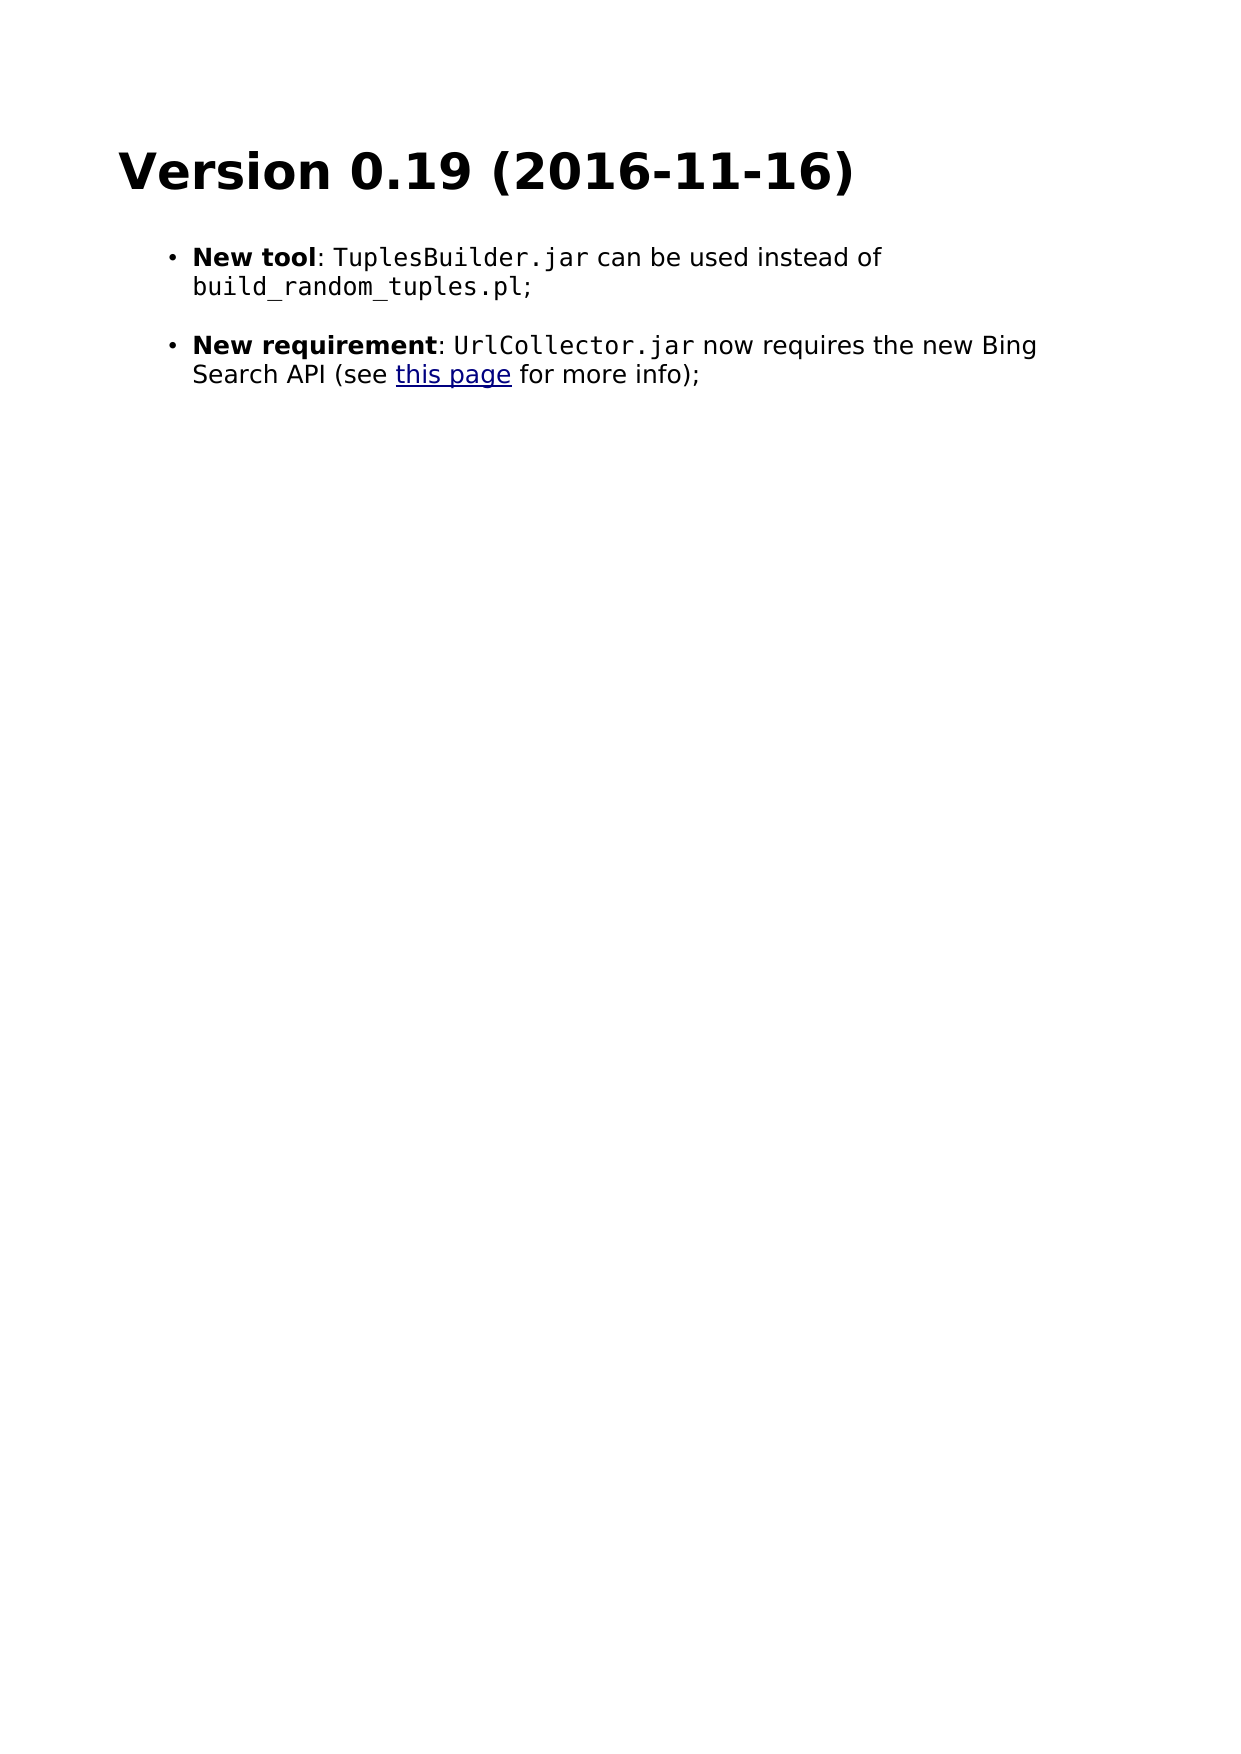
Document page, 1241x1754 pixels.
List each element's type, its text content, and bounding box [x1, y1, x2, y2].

list New tool: TuplesBuilder.jar can be used instead of build_random_tuples.pl; [177, 243, 1122, 302]
subtitle Version 0.19 (2016-11-16) [118, 143, 1122, 201]
list New requirement: UrlCollector.jar now requires the new Bing Search API (see this page for more info); [177, 331, 1122, 389]
